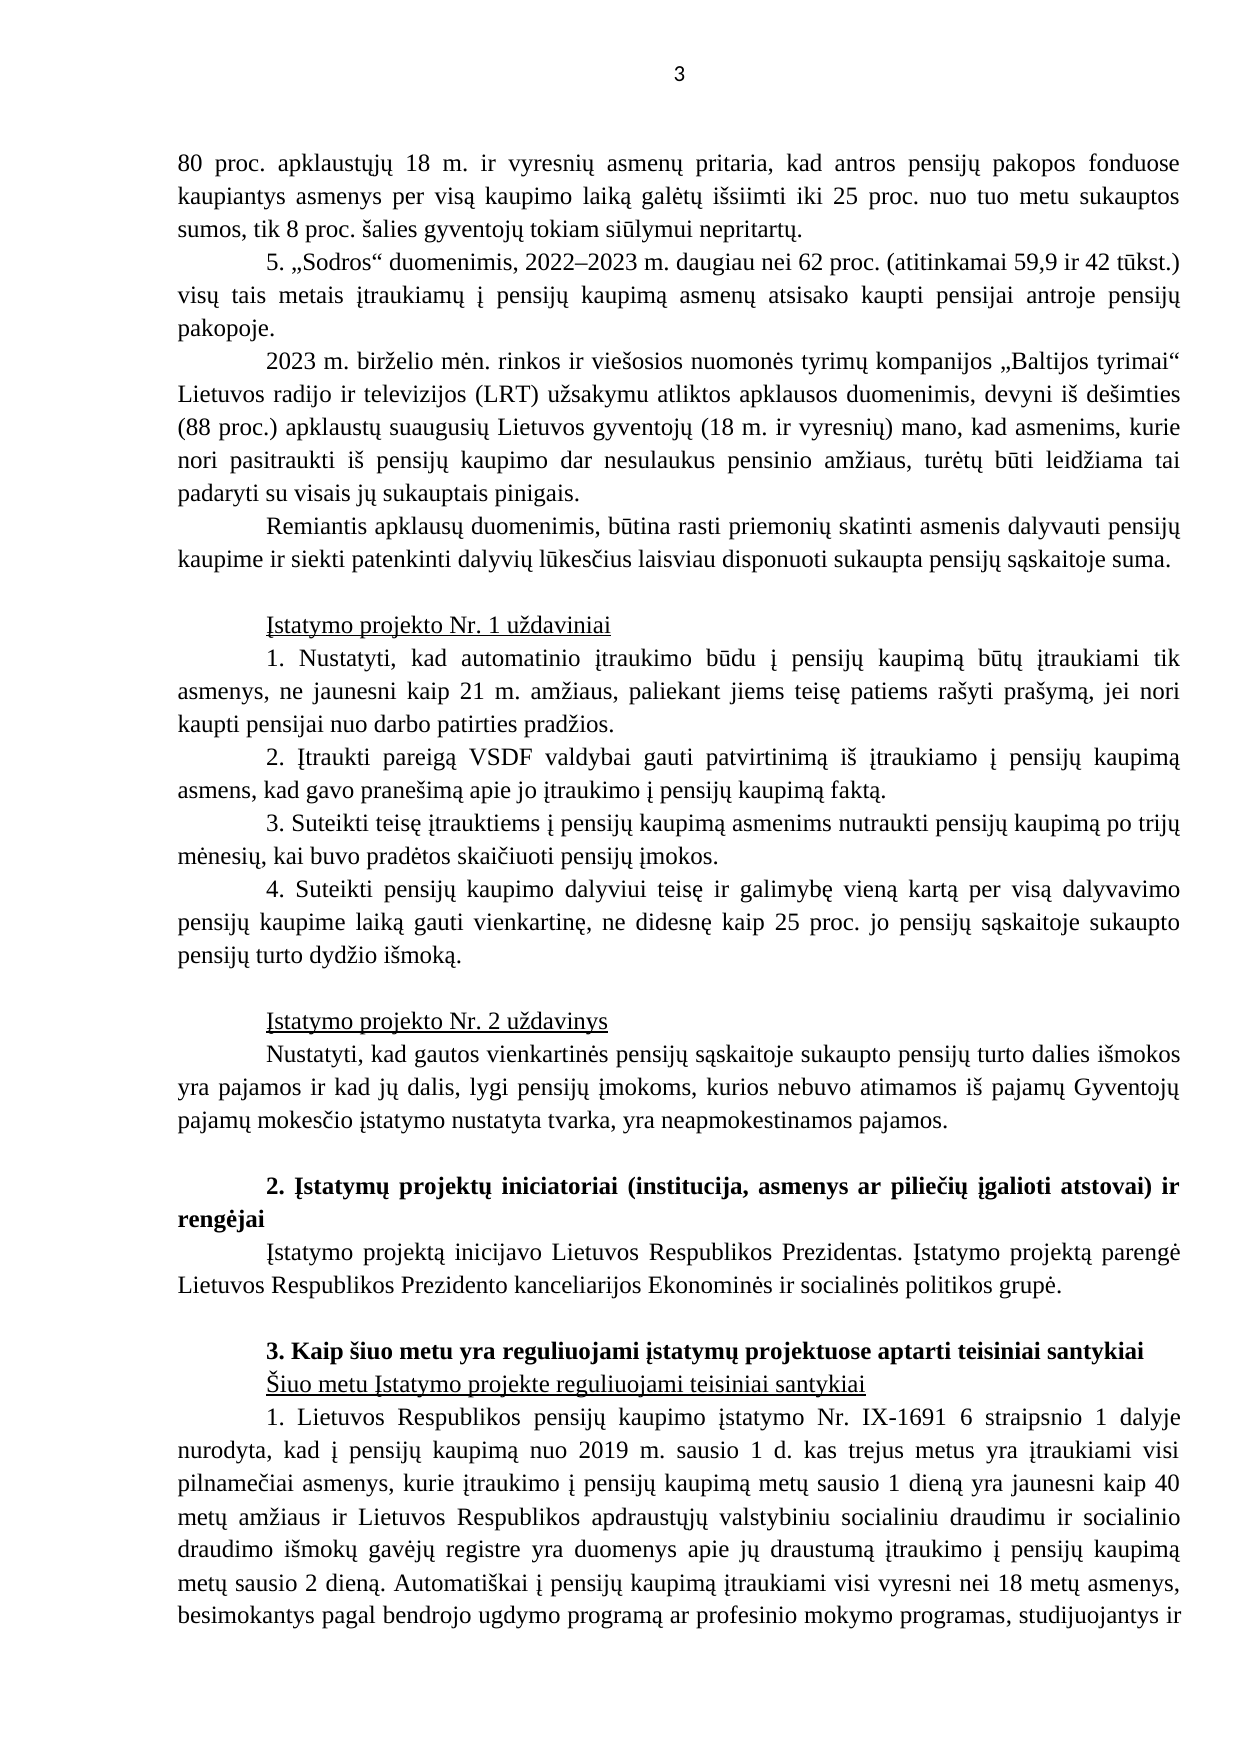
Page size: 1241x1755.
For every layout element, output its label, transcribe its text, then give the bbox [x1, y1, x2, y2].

text 2. Įstatymų projektų iniciatoriai (institucija, asmenys ar piliečių įgalioti atstovai) ir rengėjai [177, 1171, 1181, 1233]
text 80 proc. apklaustųjų 18 m. ir vyresnių asmenų pritaria, kad antros pensijų pakopos fonduose kaupiantys asmenys per visą kaupimo laiką galėtų išsiimti iki 25 proc. nuo tuo metu sukauptos sumos, tik 8 proc. šalies gyventojų tokiam siūlymui nepritartų. [177, 148, 1181, 242]
text 3. Suteikti teisę įtrauktiems į pensijų kaupimą asmenims nutraukti pensijų kaupimą po trijų mėnesių, kai buvo pradėtos skaičiuoti pensijų įmokos. [177, 808, 1181, 870]
text 1. Lietuvos Respublikos pensijų kaupimo įstatymo Nr. IX-1691 6 straipsnio 1 dalyje nurodyta, kad į pensijų kaupimą nuo 2019 m. sausio 1 d. kas trejus metus yra įtraukiami visi pilnamečiai asmenys, kurie įtraukimo į pensijų kaupimą metų sausio 1 dieną yra jaunesni kaip 40 metų amžiaus ir Lietuvos Respublikos apdraustųjų valstybiniu socialiniu draudimu ir socialinio draudimo išmokų gavėjų registre yra duomenys apie jų draustumą įtraukimo į pensijų kaupimą metų sausio 2 dieną. Automatiškai į pensijų kaupimą įtraukiami visi vyresni nei 18 metų asmenys, besimokantys pagal bendrojo ugdymo programą ar profesinio mokymo programas, studijuojantys ir [177, 1402, 1181, 1629]
text Įstatymo projekto Nr. 1 uždaviniai [177, 610, 1181, 639]
text Įstatymo projektą inicijavo Lietuvos Respublikos Prezidentas. Įstatymo projektą parengė Lietuvos Respublikos Prezidento kanceliarijos Ekonominės ir socialinės politikos grupė. [177, 1237, 1181, 1299]
text 4. Suteikti pensijų kaupimo dalyviui teisę ir galimybę vieną kartą per visą dalyvavimo pensijų kaupime laiką gauti vienkartinę, ne didesnę kaip 25 proc. jo pensijų sąskaitoje sukaupto pensijų turto dydžio išmoką. [177, 874, 1181, 969]
text 5. „Sodros“ duomenimis, 2022–2023 m. daugiau nei 62 proc. (atitinkamai 59,9 ir 42 tūkst.) visų tais metais įtraukiamų į pensijų kaupimą asmenų atsisako kaupti pensijai antroje pensijų pakopoje. [177, 247, 1181, 342]
text 3. Kaip šiuo metu yra reguliuojami įstatymų projektuose aptarti teisiniai santykiai [177, 1336, 1181, 1365]
text 2. Įtraukti pareigą VSDF valdybai gauti patvirtinimą iš įtraukiamo į pensijų kaupimą asmens, kad gavo pranešimą apie jo įtraukimo į pensijų kaupimą faktą. [177, 742, 1181, 804]
text 1. Nustatyti, kad automatinio įtraukimo būdu į pensijų kaupimą būtų įtraukiami tik asmenys, ne jaunesni kaip 21 m. amžiaus, paliekant jiems teisę patiems rašyti prašymą, jei nori kaupti pensijai nuo darbo patirties pradžios. [177, 643, 1181, 738]
text Šiuo metu Įstatymo projekte reguliuojami teisiniai santykiai [177, 1369, 1181, 1398]
text Įstatymo projekto Nr. 2 uždavinys [177, 1006, 1181, 1035]
text Remiantis apklausų duomenimis, būtina rasti priemonių skatinti asmenis dalyvauti pensijų kaupime ir siekti patenkinti dalyvių lūkesčius laisviau disponuoti sukaupta pensijų sąskaitoje suma. [177, 511, 1181, 573]
text 2023 m. birželio mėn. rinkos ir viešosios nuomonės tyrimų kompanijos „Baltijos tyrimai“ Lietuvos radijo ir televizijos (LRT) užsakymu atliktos apklausos duomenimis, devyni iš dešimties (88 proc.) apklaustų suaugusių Lietuvos gyventojų (18 m. ir vyresnių) mano, kad asmenims, kurie nori pasitraukti iš pensijų kaupimo dar nesulaukus pensinio amžiaus, turėtų būti leidžiama tai padaryti su visais jų sukauptais pinigais. [177, 346, 1181, 507]
text Nustatyti, kad gautos vienkartinės pensijų sąskaitoje sukaupto pensijų turto dalies išmokos yra pajamos ir kad jų dalis, lygi pensijų įmokoms, kurios nebuvo atimamos iš pajamų Gyventojų pajamų mokesčio įstatymo nustatyta tvarka, yra neapmokestinamos pajamos. [177, 1039, 1181, 1134]
